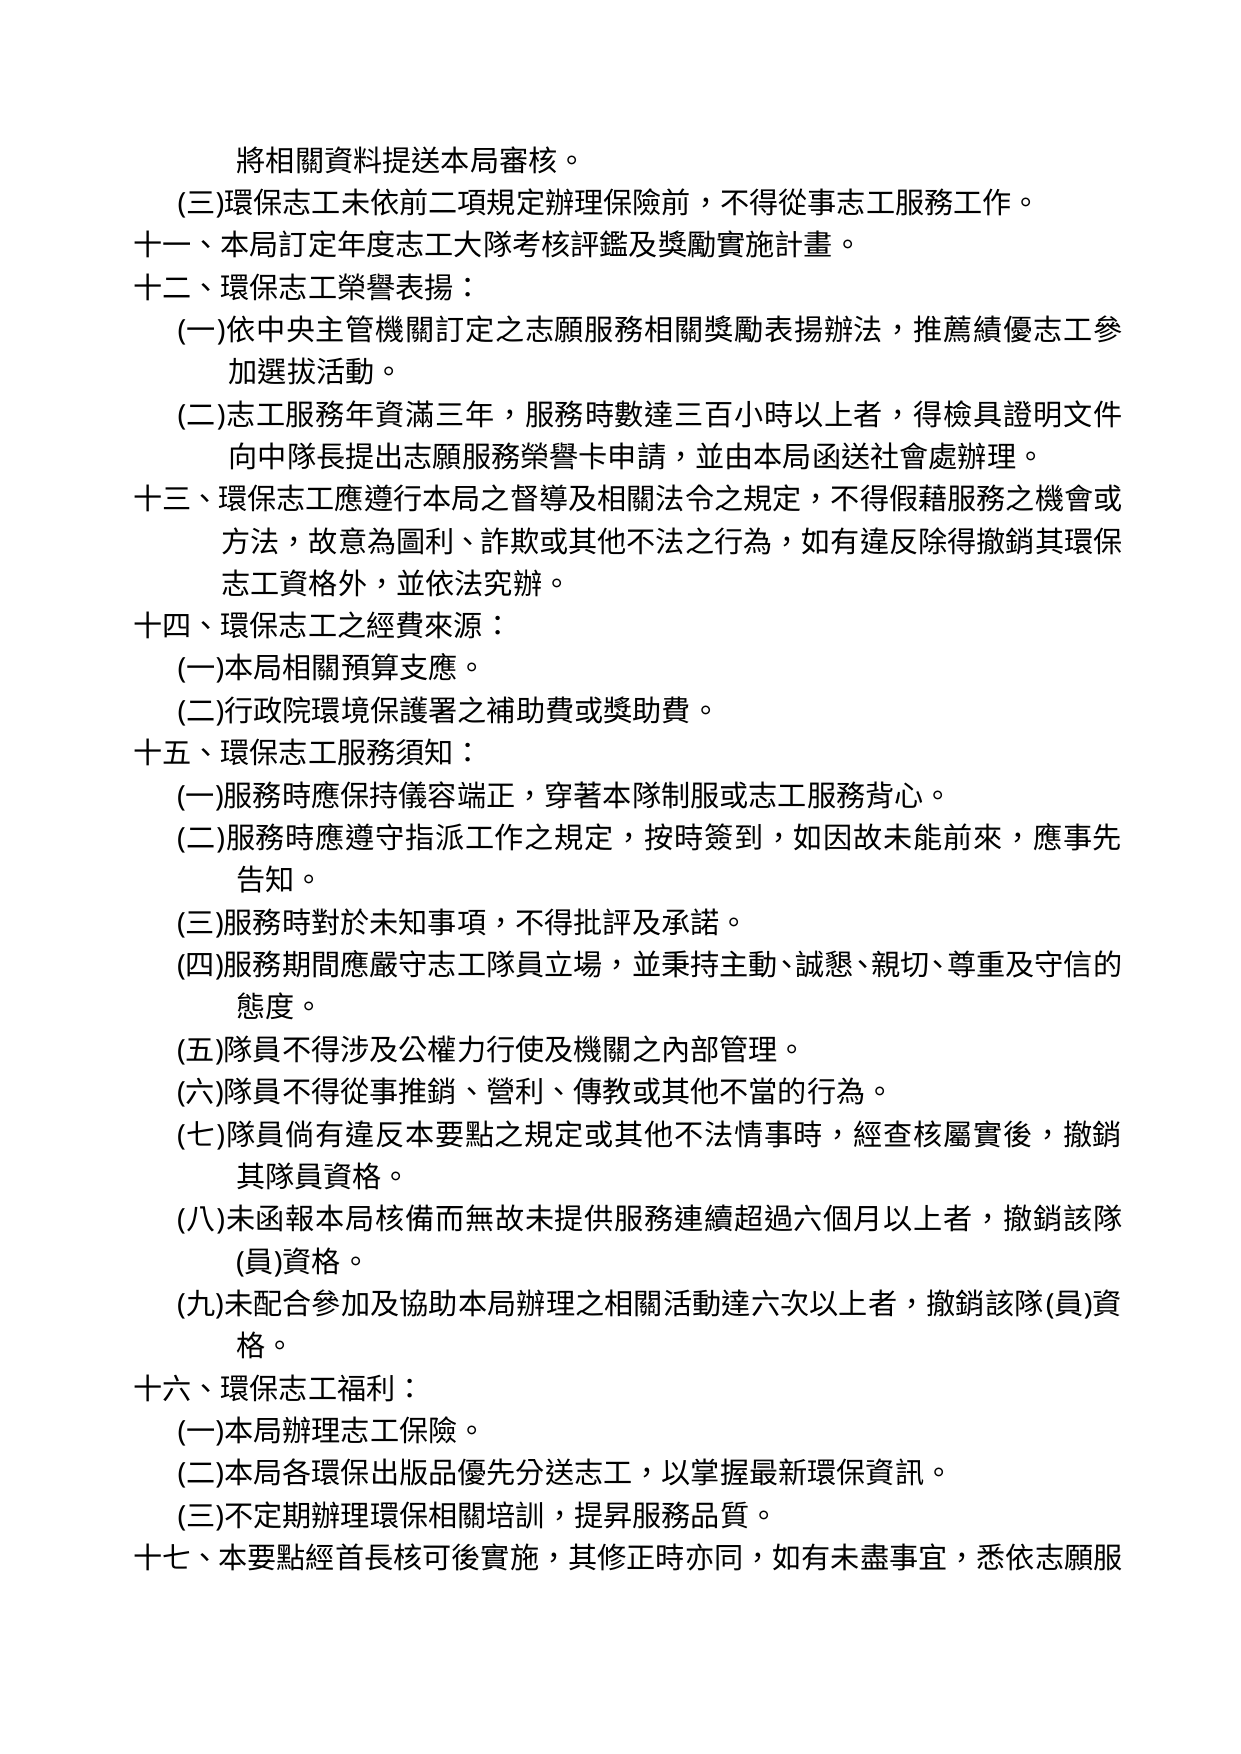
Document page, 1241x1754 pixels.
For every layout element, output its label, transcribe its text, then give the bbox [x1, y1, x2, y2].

text (二)行政院環境保護署之補助費或獎助費。 [177, 687, 1122, 730]
text (九)未配合參加及協助本局辦理之相關活動達六次以上者，撤銷該隊(員)資格。 [177, 1281, 1122, 1365]
text (七)隊員倘有違反本要點之規定或其他不法情事時，經查核屬實後，撤銷其隊員資格。 [177, 1111, 1122, 1196]
text 十一、本局訂定年度志工大隊考核評鑑及獎勵實施計畫。 [133, 222, 1122, 264]
text (一)本局相關預算支應。 [177, 645, 1122, 687]
text 十二、環保志工榮譽表揚： [133, 264, 1122, 306]
text (二)本局各環保出版品優先分送志工，以掌握最新環保資訊。 [177, 1450, 1122, 1492]
text 十四、環保志工之經費來源： [133, 603, 1122, 645]
text (五)隊員不得涉及公權力行使及機關之內部管理。 [177, 1026, 1122, 1069]
text (三)服務時對於未知事項，不得批評及承諾。 [177, 899, 1122, 942]
text (三)不定期辦理環保相關培訓，提昇服務品質。 [177, 1492, 1122, 1535]
text (三)環保志工未依前二項規定辦理保險前，不得從事志工服務工作。 [177, 179, 1122, 222]
text (二)服務時應遵守指派工作之規定，按時簽到，如因故未能前來，應事先告知。 [177, 814, 1122, 899]
text 十七、本要點經首長核可後實施，其修正時亦同，如有未盡事宜，悉依志願服 [133, 1535, 1122, 1577]
text (一)依中央主管機關訂定之志願服務相關獎勵表揚辦法，推薦績優志工參加選拔活動。 [177, 306, 1122, 391]
text (八)未函報本局核備而無故未提供服務連續超過六個月以上者，撤銷該隊(員)資格。 [177, 1196, 1122, 1281]
text (二)志工服務年資滿三年，服務時數達三百小時以上者，得檢具證明文件向中隊長提出志願服務榮譽卡申請，並由本局函送社會處辦理。 [177, 391, 1122, 476]
text 將相關資料提送本局審核。 [177, 137, 1122, 179]
text 十五、環保志工服務須知： [133, 730, 1122, 772]
text (一)服務時應保持儀容端正，穿著本隊制服或志工服務背心。 [177, 772, 1122, 814]
text (一)本局辦理志工保險。 [177, 1407, 1122, 1450]
text 十三、環保志工應遵行本局之督導及相關法令之規定，不得假藉服務之機會或方法，故意為圖利、詐欺或其他不法之行為，如有違反除得撤銷其環保志工資格外，並依法究辦。 [133, 476, 1122, 603]
text 十六、環保志工福利： [133, 1365, 1122, 1407]
text (四)服務期間應嚴守志工隊員立場，並秉持主動、誠懇、親切、尊重及守信的態度。 [177, 942, 1122, 1026]
text (六)隊員不得從事推銷、營利、傳教或其他不當的行為。 [177, 1069, 1122, 1111]
